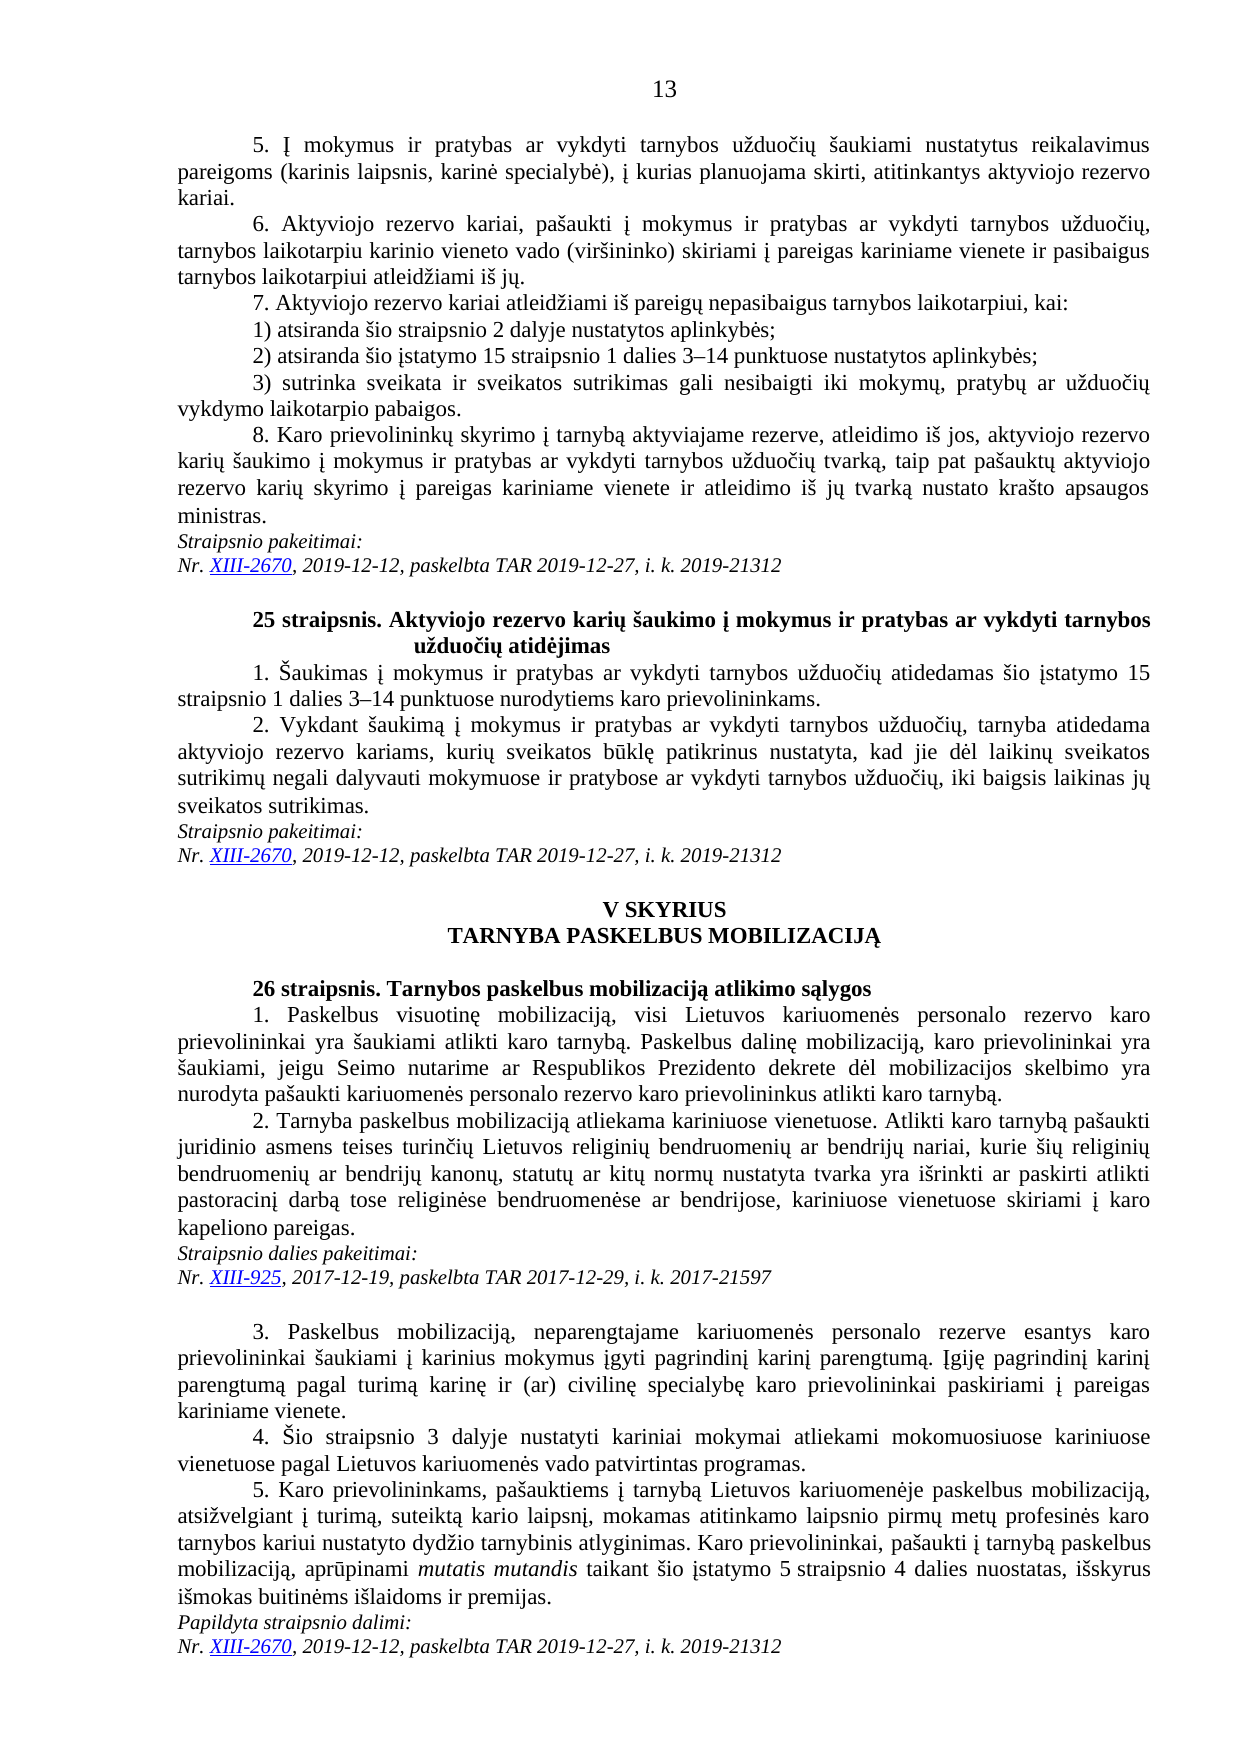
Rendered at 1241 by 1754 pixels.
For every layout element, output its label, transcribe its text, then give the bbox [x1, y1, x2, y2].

text 25 straipsnis. Aktyviojo rezervo karių šaukimo į mokymus ir pratybas ar vykdyti tarnybos užduočių atidėjimas [252, 606, 1152, 659]
text 2) atsiranda šio įstatymo 15 straipsnio 1 dalies 3–14 punktuose nustatytos aplinkybės; [177, 342, 1152, 368]
text 1. Paskelbus visuotinę mobilizaciją, visi Lietuvos kariuomenės personalo rezervo karo prievolininkai yra šaukiami atlikti karo tarnybą. Paskelbus dalinę mobilizaciją, karo prievolininkai yra šaukiami, jeigu Seimo nutarime ar Respublikos Prezidento dekrete dėl mobilizacijos skelbimo yra nurodyta pašaukti kariuomenės personalo rezervo karo prievolininkus atlikti karo tarnybą. [177, 1001, 1152, 1107]
text V SKYRIUS [177, 896, 1152, 922]
text 3) sutrinka sveikata ir sveikatos sutrikimas gali nesibaigti iki mokymų, pratybų ar užduočių vykdymo laikotarpio pabaigos. [177, 368, 1152, 421]
text 2. Tarnyba paskelbus mobilizaciją atliekama kariniuose vienetuose. Atlikti karo tarnybą pašaukti juridinio asmens teises turinčių Lietuvos religinių bendruomenių ar bendrijų nariai, kurie šių religinių bendruomenių ar bendrijų kanonų, statutų ar kitų normų nustatyta tvarka yra išrinkti ar paskirti atlikti pastoracinį darbą tose religinėse bendruomenėse ar bendrijose, kariniuose vienetuose skiriami į karo kapeliono pareigas. [177, 1107, 1152, 1241]
text Straipsnio pakeitimai: [177, 529, 1152, 553]
text 7. Aktyviojo rezervo kariai atleidžiami iš pareigų nepasibaigus tarnybos laikotarpiui, kai: [177, 289, 1152, 316]
text 5. Karo prievolininkams, pašauktiems į tarnybą Lietuvos kariuomenėje paskelbus mobilizaciją, atsižvelgiant į turimą, suteiktą kario laipsnį, mokamas atitinkamo laipsnio pirmų metų profesinės karo tarnybos kariui nustatyto dydžio tarnybinis atlyginimas. Karo prievolininkai, pašaukti į tarnybą paskelbus mobilizaciją, aprūpinami mutatis mutandis taikant šio įstatymo 5 straipsnio 4 dalies nuostatas, išskyrus išmokas buitinėms išlaidoms ir premijas. [177, 1476, 1152, 1610]
text 8. Karo prievolininkų skyrimo į tarnybą aktyviajame rezerve, atleidimo iš jos, aktyviojo rezervo karių šaukimo į mokymus ir pratybas ar vykdyti tarnybos užduočių tvarką, taip pat pašauktų aktyviojo rezervo karių skyrimo į pareigas kariniame vienete ir atleidimo iš jų tvarką nustato krašto apsaugos ministras. [177, 421, 1152, 529]
text Nr. XIII-925, 2017-12-19, paskelbta TAR 2017-12-29, i. k. 2017-21597 [177, 1265, 1152, 1289]
text 1. Šaukimas į mokymus ir pratybas ar vykdyti tarnybos užduočių atidedamas šio įstatymo 15 straipsnio 1 dalies 3–14 punktuose nurodytiems karo prievolininkams. [177, 659, 1152, 711]
text Nr. XIII-2670, 2019-12-12, paskelbta TAR 2019-12-27, i. k. 2019-21312 [177, 843, 1152, 867]
text TARNYBA PASKELBUS MOBILIZACIJĄ [177, 922, 1152, 949]
text Nr. XIII-2670, 2019-12-12, paskelbta TAR 2019-12-27, i. k. 2019-21312 [177, 1634, 1152, 1658]
text 2. Vykdant šaukimą į mokymus ir pratybas ar vykdyti tarnybos užduočių, tarnyba atidedama aktyviojo rezervo kariams, kurių sveikatos būklę patikrinus nustatyta, kad jie dėl laikinų sveikatos sutrikimų negali dalyvauti mokymuose ir pratybose ar vykdyti tarnybos užduočių, iki baigsis laikinas jų sveikatos sutrikimas. [177, 711, 1152, 819]
text Straipsnio dalies pakeitimai: [177, 1241, 1152, 1265]
text 3. Paskelbus mobilizaciją, neparengtajame kariuomenės personalo rezerve esantys karo prievolininkai šaukiami į karinius mokymus įgyti pagrindinį karinį parengtumą. Įgiję pagrindinį karinį parengtumą pagal turimą karinę ir (ar) civilinę specialybę karo prievolininkai paskiriami į pareigas kariniame vienete. [177, 1318, 1152, 1423]
text Straipsnio pakeitimai: [177, 819, 1152, 843]
text 6. Aktyviojo rezervo kariai, pašaukti į mokymus ir pratybas ar vykdyti tarnybos užduočių, tarnybos laikotarpiu karinio vieneto vado (viršininko) skiriami į pareigas kariniame vienete ir pasibaigus tarnybos laikotarpiui atleidžiami iš jų. [177, 210, 1152, 289]
text 4. Šio straipsnio 3 dalyje nustatyti kariniai mokymai atliekami mokomuosiuose kariniuose vienetuose pagal Lietuvos kariuomenės vado patvirtintas programas. [177, 1423, 1152, 1476]
text 5. Į mokymus ir pratybas ar vykdyti tarnybos užduočių šaukiami nustatytus reikalavimus pareigoms (karinis laipsnis, karinė specialybė), į kurias planuojama skirti, atitinkantys aktyviojo rezervo kariai. [177, 131, 1152, 210]
text Papildyta straipsnio dalimi: [177, 1610, 1152, 1634]
text 1) atsiranda šio straipsnio 2 dalyje nustatytos aplinkybės; [177, 316, 1152, 342]
text 26 straipsnis. Tarnybos paskelbus mobilizaciją atlikimo sąlygos [177, 975, 1152, 1001]
text Nr. XIII-2670, 2019-12-12, paskelbta TAR 2019-12-27, i. k. 2019-21312 [177, 553, 1152, 577]
